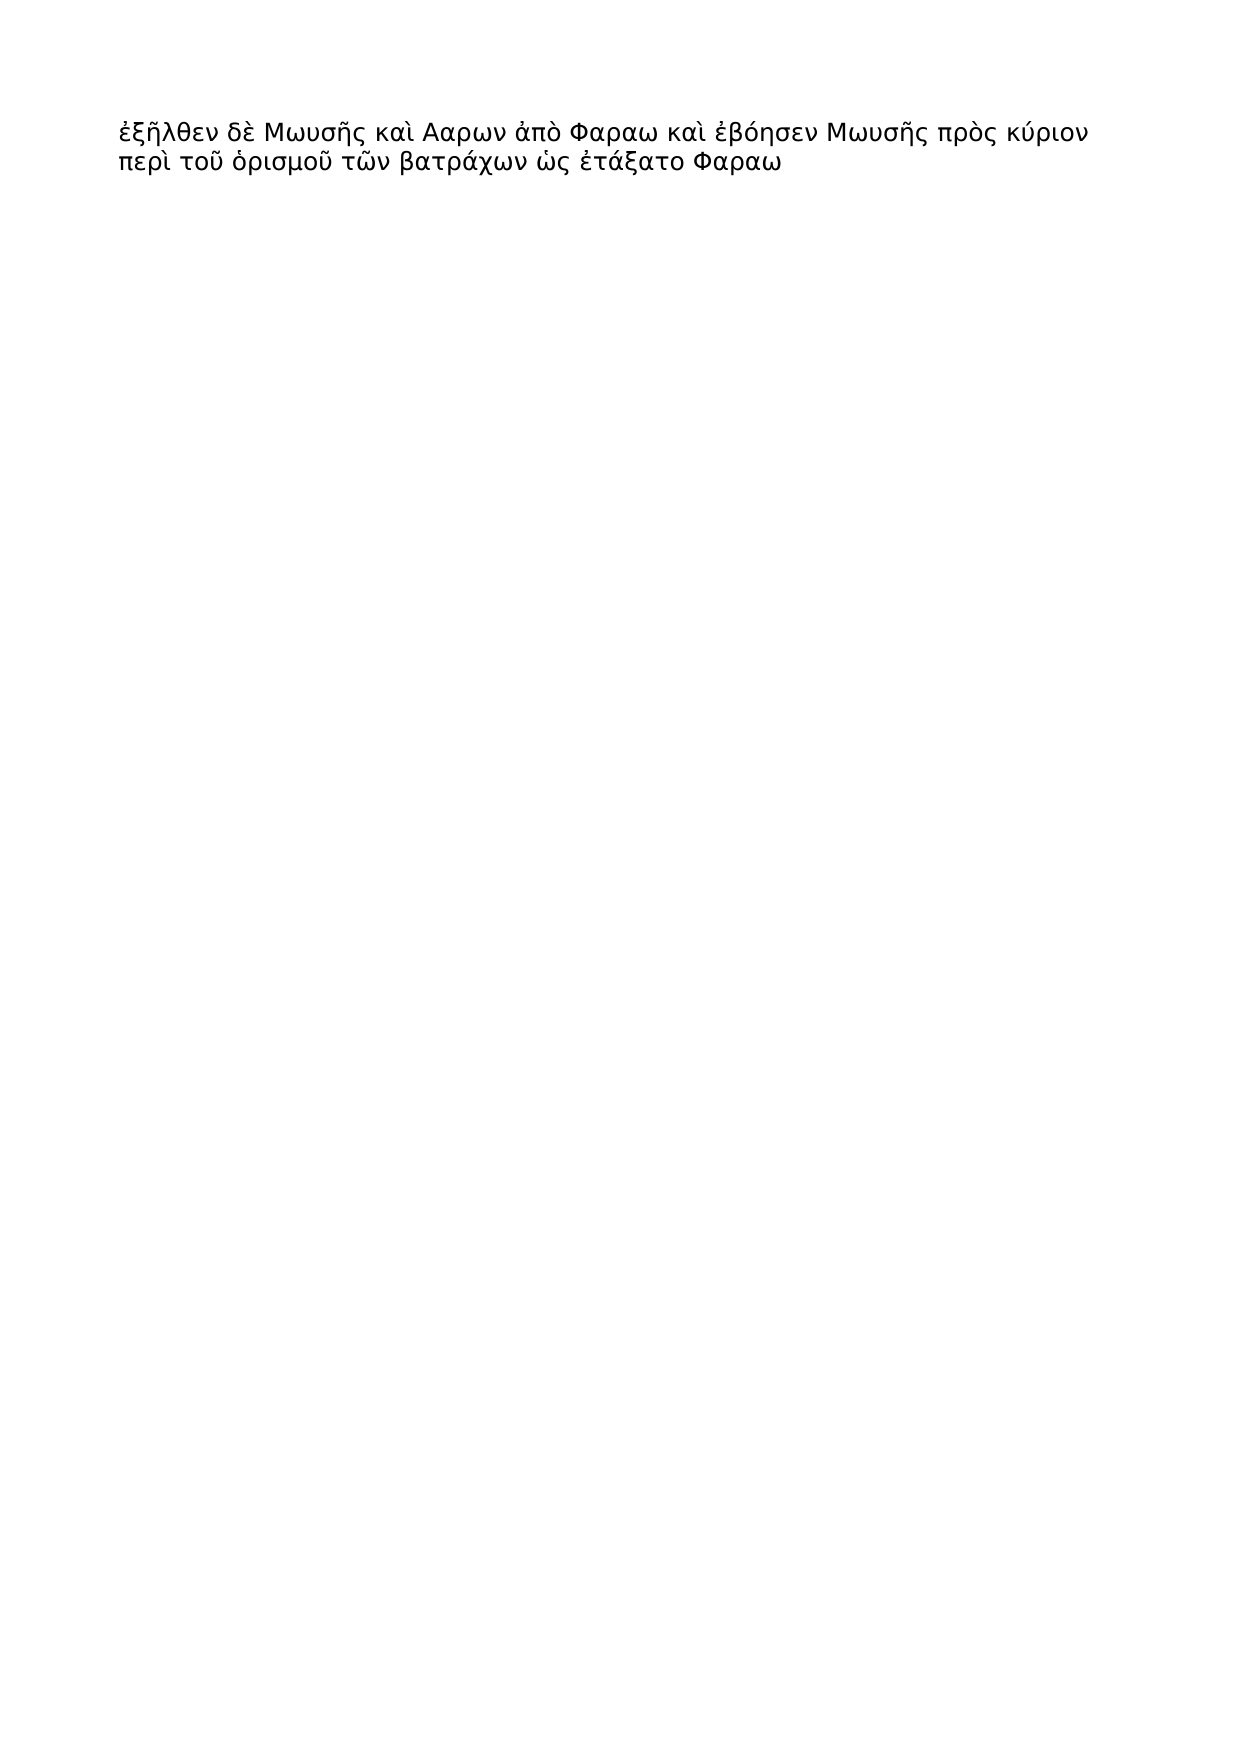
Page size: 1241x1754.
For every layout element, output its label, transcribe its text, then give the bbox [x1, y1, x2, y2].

text ἐξῆλθεν δὲ Μωυσῆς καὶ Ααρων ἀπὸ Φαραω καὶ ἐβόησεν Μωυσῆς πρὸς κύριον περὶ τοῦ ὁρισμοῦ τῶν βατράχων ὡς ἐτάξατο Φαραω [118, 118, 1122, 176]
